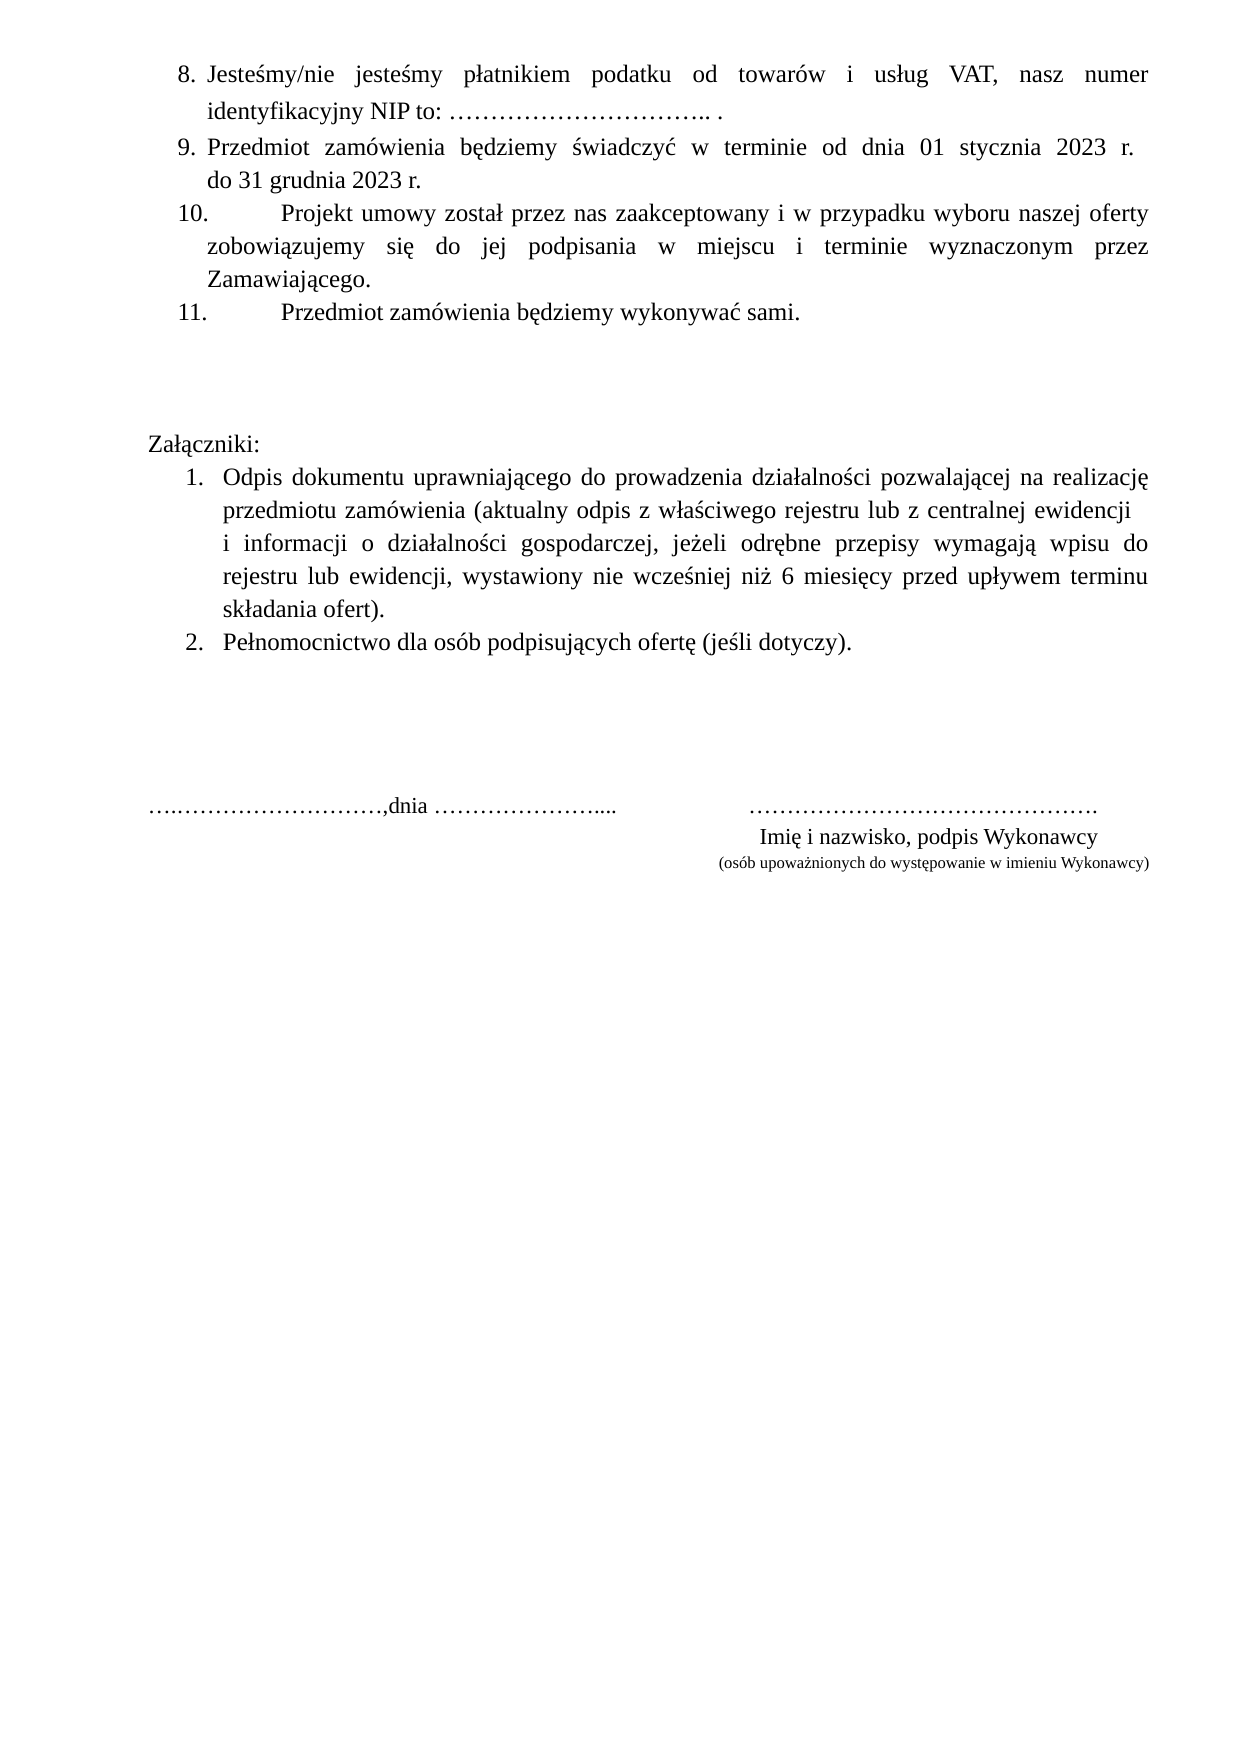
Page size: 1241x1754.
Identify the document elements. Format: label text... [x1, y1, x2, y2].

list Przedmiot zamówienia będziemy świadczyć w terminie od dnia 01 stycznia 2023 r. do 31 grudnia 2023 r. [177, 132, 1150, 194]
text Załączniki: [148, 429, 1150, 458]
list Odpis dokumentu uprawniającego do prowadzenia działalności pozwalającej na realizację przedmiotu zamówienia (aktualny odpis z właściwego rejestru lub z centralnej ewidencji i informacji o działalności gospodarczej, jeżeli odrębne przepisy wymagają wpisu do rejestru lub ewidencji, wystawiony nie wcześniej niż 6 miesięcy przed upływem terminu składania ofert). [185, 462, 1150, 623]
list Jesteśmy/nie jesteśmy płatnikiem podatku od towarów i usług VAT, nasz numer identyfikacyjny NIP to: ………………………….. . [177, 59, 1150, 127]
text Imię i nazwisko, podpis Wykonawcy [148, 823, 1150, 849]
list Przedmiot zamówienia będziemy wykonywać sami. [177, 297, 1150, 326]
text (osób upoważnionych do występowanie w imieniu Wykonawcy) [148, 853, 1150, 872]
list Projekt umowy został przez nas zaakceptowany i w przypadku wyboru naszej oferty zobowiązujemy się do jej podpisania w miejscu i terminie wyznaczonym przez Zamawiającego. [177, 198, 1150, 293]
text ….………………………,dnia ………………….... ………………………………………. [148, 793, 1150, 819]
list Pełnomocnictwo dla osób podpisujących ofertę (jeśli dotyczy). [185, 627, 1150, 656]
